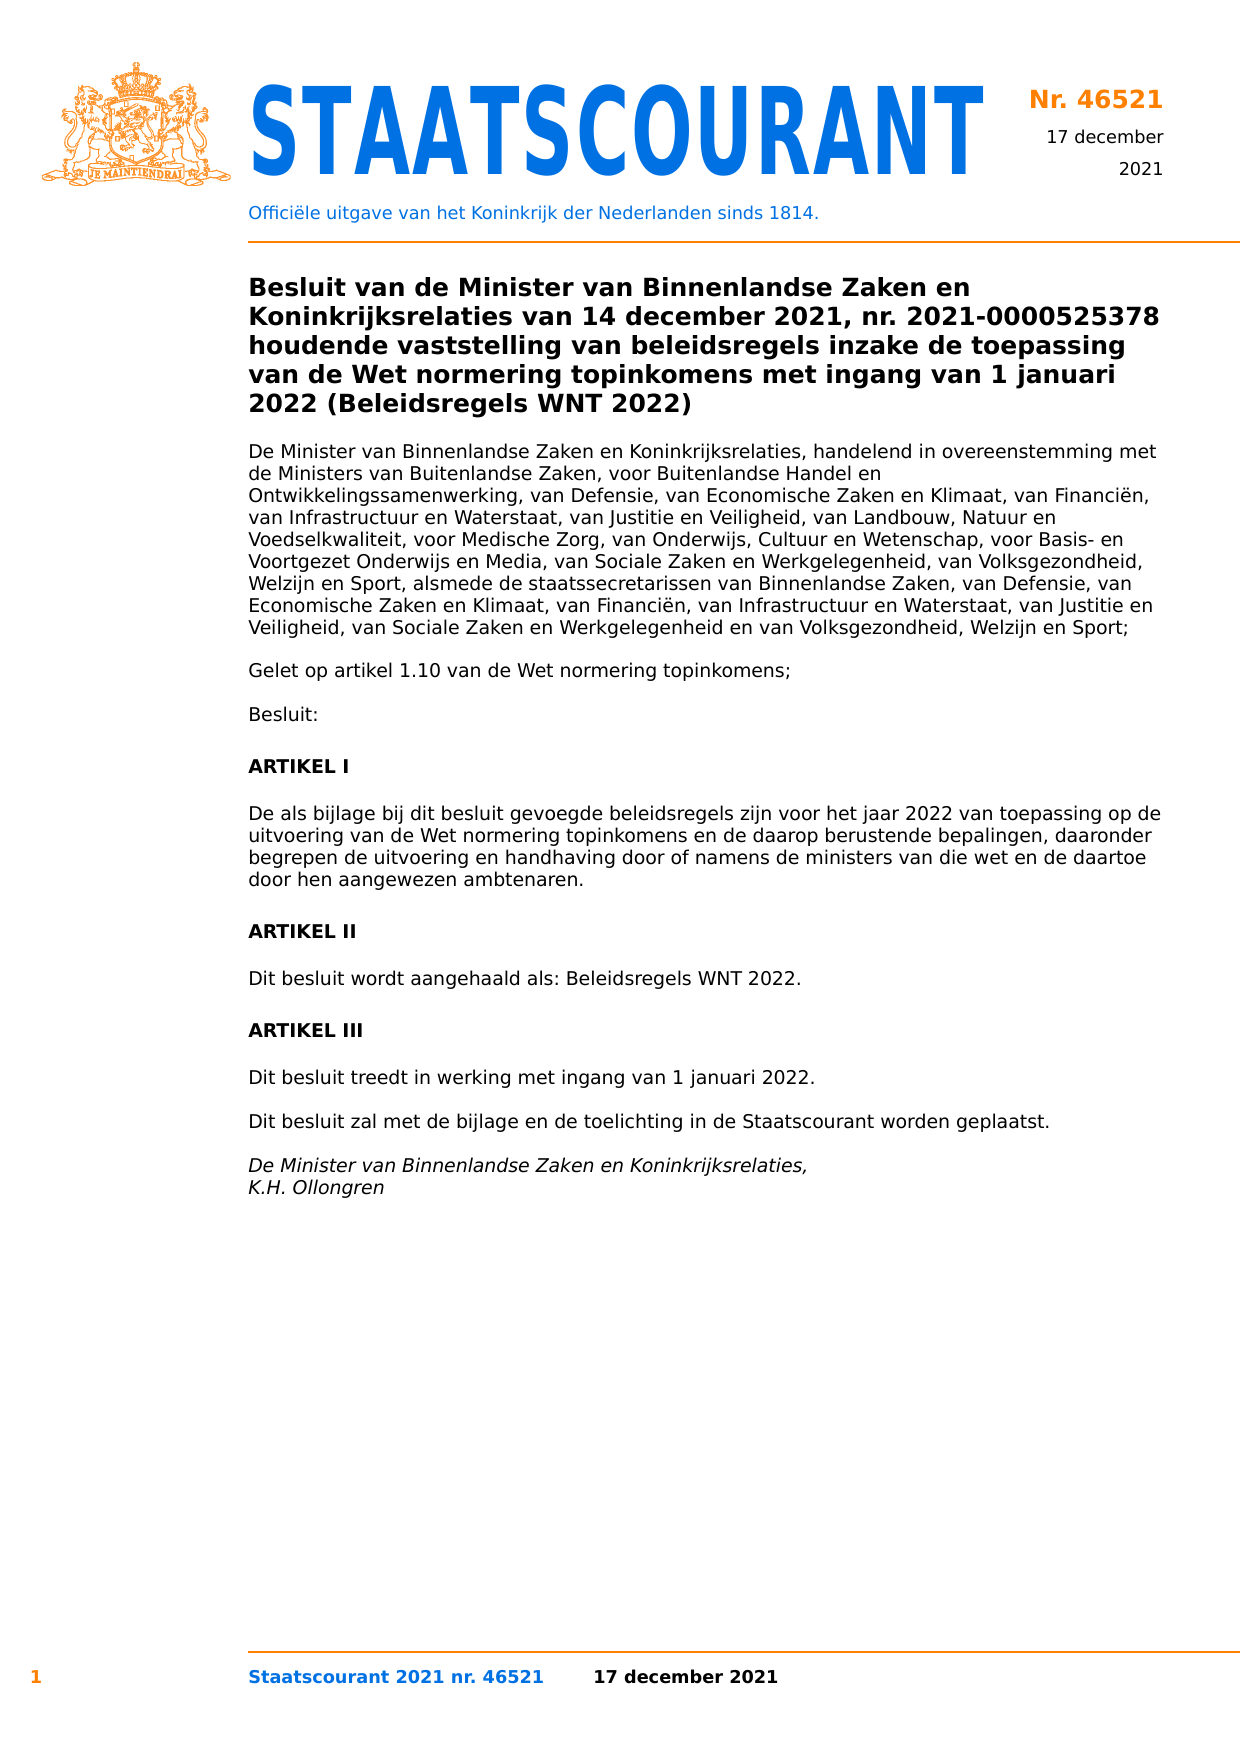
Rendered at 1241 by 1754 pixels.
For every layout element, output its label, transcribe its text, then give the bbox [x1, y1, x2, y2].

text Besluit: [248, 704, 1163, 726]
table_cell 2021 [998, 153, 1240, 203]
text De als bijlage bij dit besluit gevoegde beleidsregels zijn voor het jaar 2022 van toepassing op de uitvoering van de Wet normering topinkomens en de daarop berustende bepalingen, daaronder begrepen de uitvoering en handhaving door of namens de ministers van die wet en de daartoe door hen aangewezen ambtenaren. [248, 803, 1163, 891]
subtitle Besluit van de Minister van Binnenlandse Zaken en Koninkrijksrelaties van 14 december 2021, nr. 2021-0000525378 houdende vaststelling van beleidsregels inzake de toepassing van de Wet normering topinkomens met ingang van 1 januari 2022 (Beleidsregels WNT 2022) [248, 273, 1163, 419]
picture [41, 62, 231, 186]
text Dit besluit treedt in werking met ingang van 1 januari 2022. [248, 1067, 1163, 1089]
table_cell Officiële uitgave van het Koninkrijk der Nederlanden sinds 1814. [248, 203, 1240, 241]
table_header Nr. 46521 [998, 62, 1240, 121]
subtitle ARTIKEL III [248, 1020, 1163, 1042]
text De Minister van Binnenlandse Zaken en Koninkrijksrelaties, K.H. Ollongren [248, 1155, 1163, 1199]
text Dit besluit zal met de bijlage en de toelichting in de Staatscourant worden geplaatst. [248, 1111, 1163, 1133]
table_header [25, 62, 248, 241]
text De Minister van Binnenlandse Zaken en Koninkrijksrelaties, handelend in overeenstemming met de Ministers van Buitenlandse Zaken, voor Buitenlandse Handel en Ontwikkelingssamenwerking, van Defensie, van Economische Zaken en Klimaat, van Financiën, van Infrastructuur en Waterstaat, van Justitie en Veiligheid, van Landbouw, Natuur en Voedselkwaliteit, voor Medische Zorg, van Onderwijs, Cultuur en Wetenschap, voor Basis- en Voortgezet Onderwijs en Media, van Sociale Zaken en Werkgelegenheid, van Volksgezondheid, Welzijn en Sport, alsmede de staatssecretarissen van Binnenlandse Zaken, van Defensie, van Economische Zaken en Klimaat, van Financiën, van Infrastructuur en Waterstaat, van Justitie en Veiligheid, van Sociale Zaken en Werkgelegenheid en van Volksgezondheid, Welzijn en Sport; [248, 441, 1163, 638]
subtitle ARTIKEL I [248, 756, 1163, 778]
table_cell 17 december [998, 121, 1240, 153]
table_header STAATSCOURANT [248, 62, 998, 203]
text Dit besluit wordt aangehaald als: Beleidsregels WNT 2022. [248, 968, 1163, 990]
subtitle ARTIKEL II [248, 921, 1163, 943]
text Gelet op artikel 1.10 van de Wet normering topinkomens; [248, 660, 1163, 682]
